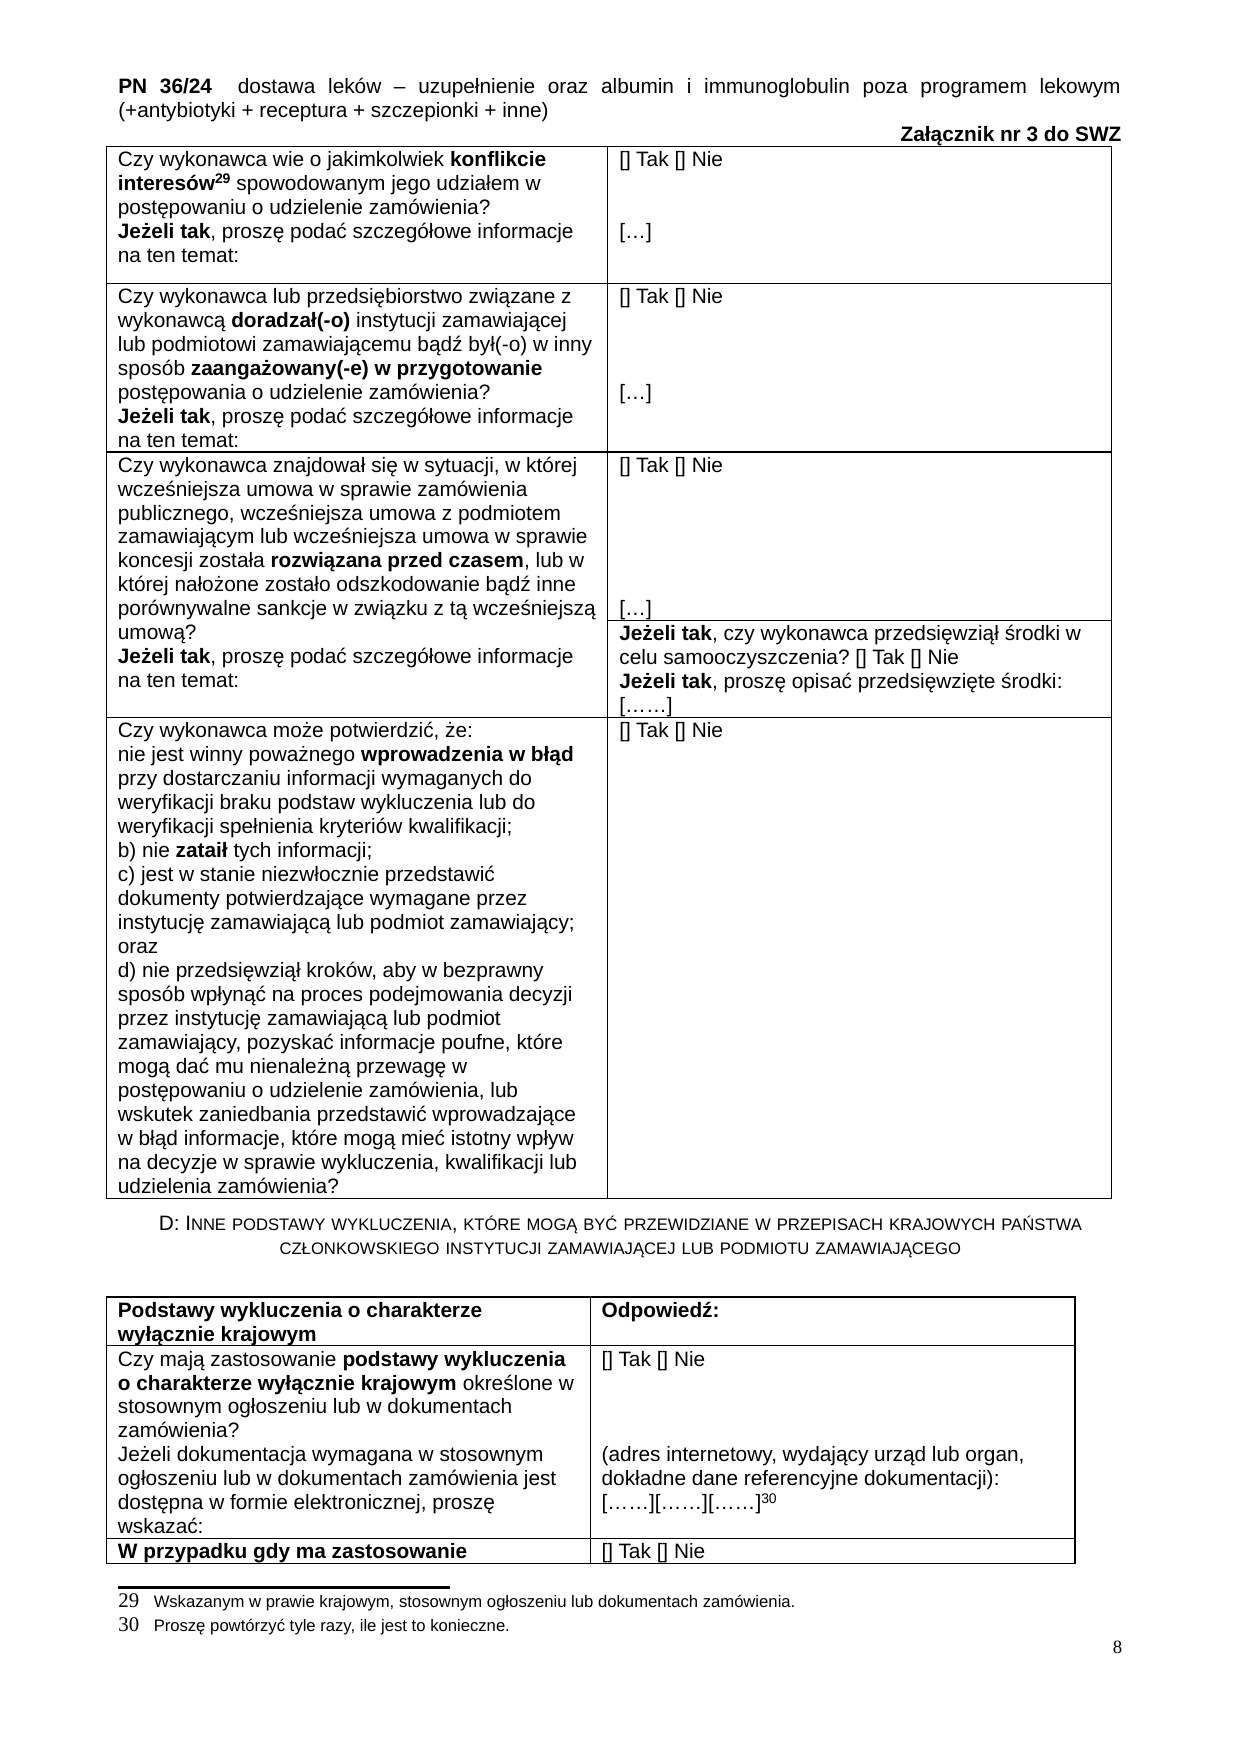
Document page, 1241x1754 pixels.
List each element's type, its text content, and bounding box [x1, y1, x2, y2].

table_cell [] Tak [] Nie (adres internetowy, wydający urząd lub organ, dokładne dane referencyjne dokumentacji): [……][……][……] [591, 1346, 1074, 1538]
table_cell Czy wykonawca może potwierdzić, że: nie jest winny poważnego wprowadzenia w błąd przy dostarczaniu informacji wymaganych do weryfikacji braku podstaw wykluczenia lub do weryfikacji spełnienia kryteriów kwalifikacji; b) nie zataił tych informacji; c) jest w stanie niezwłocznie przedstawić dokumenty potwierdzające wymagane przez instytucję zamawiającą lub podmiot zamawiający; oraz d) nie przedsięwziął kroków, aby w bezprawny sposób wpłynąć na proces podejmowania decyzji przez instytucję zamawiającą lub podmiot zamawiający, pozyskać informacje poufne, które mogą dać mu nienależną przewagę w postępowaniu o udzielenie zamówienia, lub wskutek zaniedbania przedstawić wprowadzające w błąd informacje, które mogą mieć istotny wpływ na decyzje w sprawie wykluczenia, kwalifikacji lub udzielenia zamówienia? [107, 718, 607, 1197]
table_header Podstawy wykluczenia o charakterze wyłącznie krajowym [107, 1298, 590, 1345]
table_cell Czy mają zastosowanie podstawy wykluczenia o charakterze wyłącznie krajowym określone w stosownym ogłoszeniu lub w dokumentach zamówienia? Jeżeli dokumentacja wymagana w stosownym ogłoszeniu lub w dokumentach zamówienia jest dostępna w formie elektronicznej, proszę wskazać: [107, 1346, 590, 1538]
table_cell Czy wykonawca wie o jakimkolwiek konflikcie interesów spowodowanym jego udziałem w postępowaniu o udzielenie zamówienia? Jeżeli tak, proszę podać szczegółowe informacje na ten temat: [107, 147, 607, 283]
table_cell [] Tak [] Nie [608, 718, 1111, 1197]
table_header Odpowiedź: [591, 1298, 1074, 1345]
table_cell [] Tak [] Nie […] [608, 147, 1111, 283]
table_cell [] Tak [] Nie […] [608, 453, 1111, 620]
table_cell Czy wykonawca lub przedsiębiorstwo związane z wykonawcą doradzał(-o) instytucji zamawiającej lub podmiotowi zamawiającemu bądź był(-o) w inny sposób zaangażowany(-e) w przygotowanie postępowania o udzielenie zamówienia? Jeżeli tak, proszę podać szczegółowe informacje na ten temat: [107, 284, 607, 451]
table_cell Jeżeli tak, czy wykonawca przedsięwziął środki w celu samooczyszczenia? [] Tak [] Nie Jeżeli tak, proszę opisać przedsięwzięte środki: [……] [608, 621, 1111, 717]
table_cell W przypadku gdy ma zastosowanie [107, 1539, 590, 1563]
title D: Inne podstawy wykluczenia, które mogą być przewidziane w przepisach krajowych państwa członkowskiego instytucji zamawiającej lub podmiotu zamawiającego [118, 1211, 1122, 1259]
table_cell Czy wykonawca znajdował się w sytuacji, w której wcześniejsza umowa w sprawie zamówienia publicznego, wcześniejsza umowa z podmiotem zamawiającym lub wcześniejsza umowa w sprawie koncesji została rozwiązana przed czasem, lub w której nałożone zostało odszkodowanie bądź inne porównywalne sankcje w związku z tą wcześniejszą umową? Jeżeli tak, proszę podać szczegółowe informacje na ten temat: [107, 453, 607, 717]
table_cell [] Tak [] Nie […] [608, 284, 1111, 451]
table_cell [] Tak [] Nie [591, 1539, 1074, 1563]
